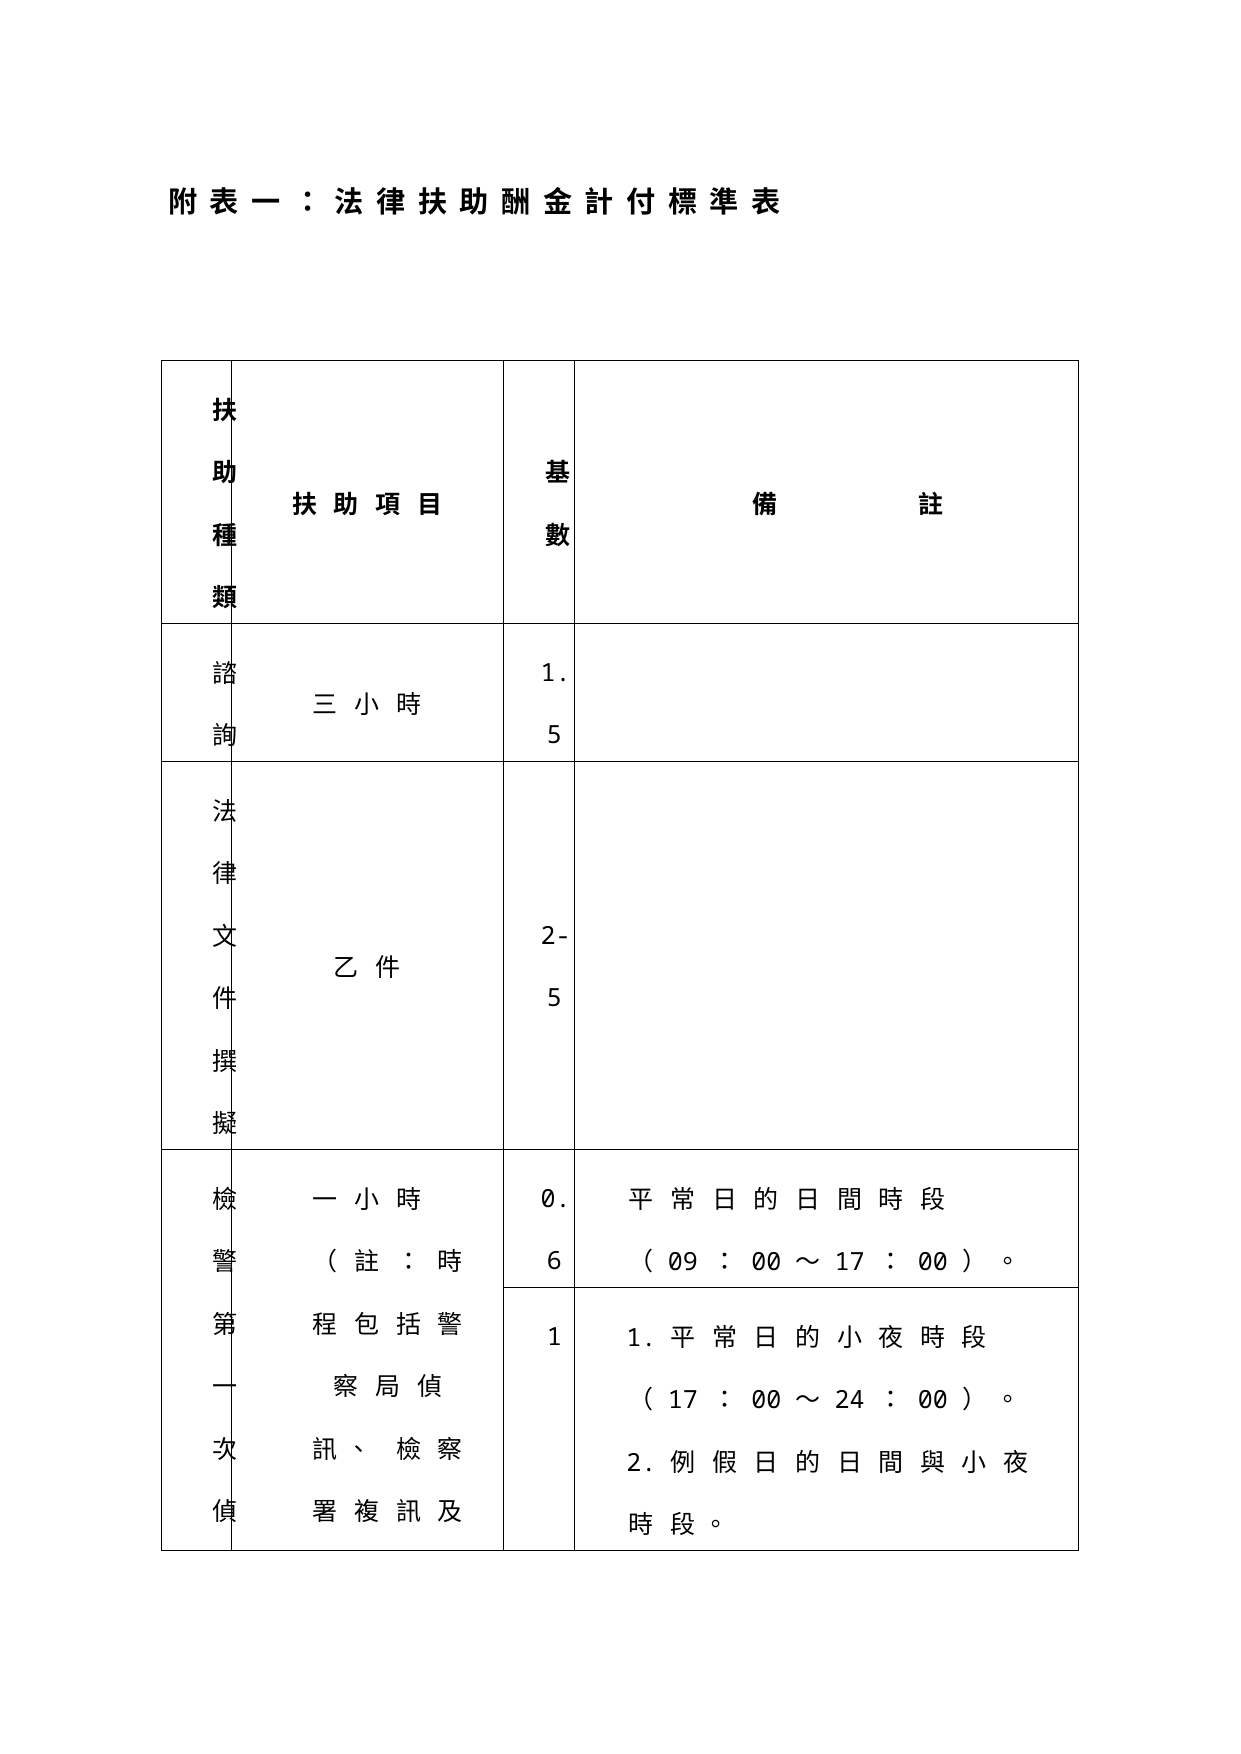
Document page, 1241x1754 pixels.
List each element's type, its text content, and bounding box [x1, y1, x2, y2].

text 附表一：法律扶助酬金計付標準表 [50, 158, 1078, 221]
table_cell 乙件 [232, 762, 503, 1149]
table_cell 2-5 [504, 762, 574, 1149]
table_cell 1 [504, 1288, 574, 1549]
table_cell 一小時 （註：時程包括警察局偵訊、檢察署複訊及檢察官聲請羈押） [232, 1150, 503, 1549]
table_cell 1.5 [504, 624, 574, 761]
table_cell [575, 762, 1078, 1149]
table_header 扶助項目 [232, 361, 503, 623]
table_cell 平常日的日間時段（09：00～17：00）。 [575, 1150, 1078, 1287]
table_cell 檢警第一次偵訊律師陪同到場 [162, 1150, 231, 1549]
table_header 備 註 [575, 361, 1078, 623]
table_header 扶助 種類 [162, 361, 231, 623]
table_header 基數 [504, 361, 574, 623]
table_cell 0.6 [504, 1150, 574, 1287]
table_cell [575, 624, 1078, 761]
table_cell 諮詢 [162, 624, 231, 761]
table_cell 三小時 [232, 624, 503, 761]
table_cell 法律文件撰擬 [162, 762, 231, 1149]
table_cell 1.平常日的小夜時段（17：00～24：00）。 2.例假日的日間與小夜時段。 [575, 1288, 1078, 1549]
